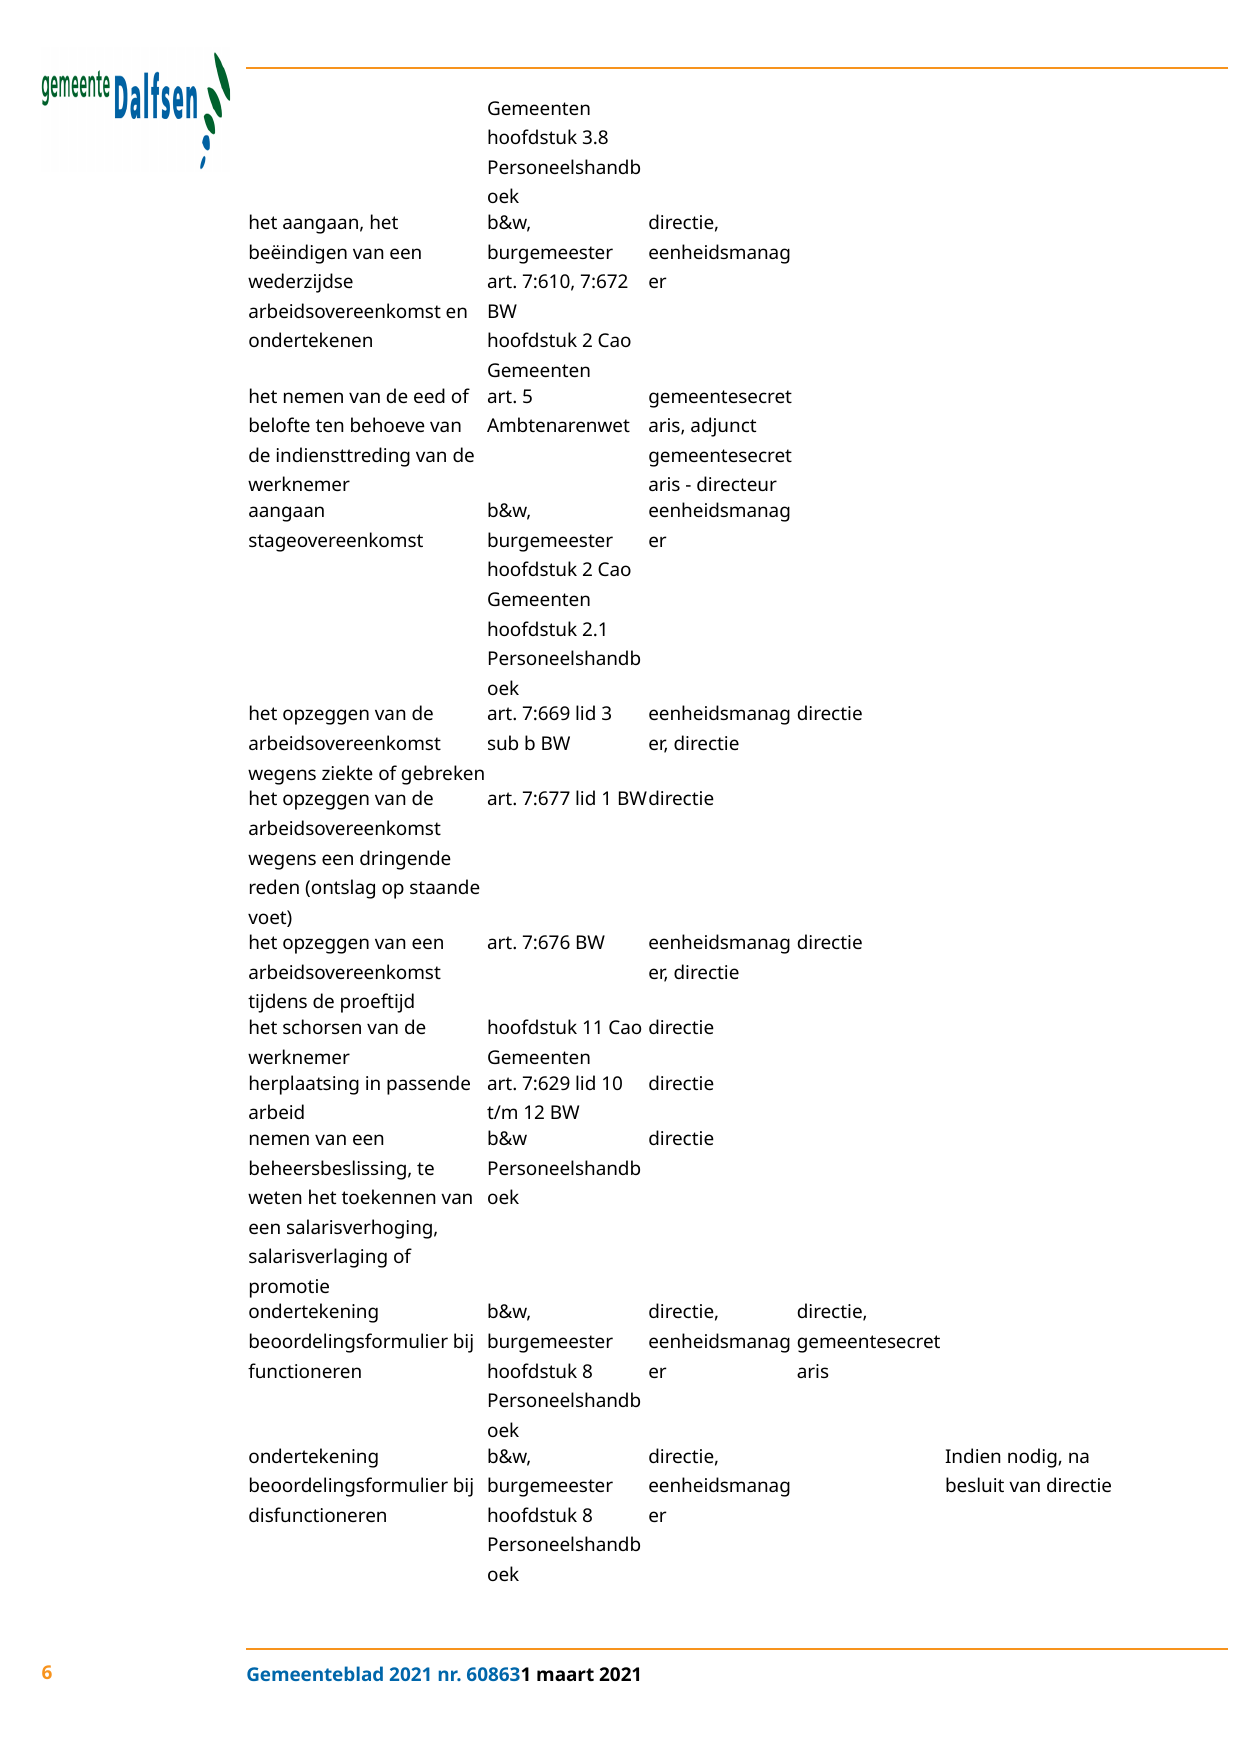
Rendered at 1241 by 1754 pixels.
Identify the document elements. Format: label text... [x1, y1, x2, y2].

table_cell [945, 209, 1152, 383]
table_cell [797, 209, 945, 383]
table_cell [945, 95, 1152, 209]
table_cell het opzeggen van de arbeidsovereenkomst wegens ziekte of gebreken [248, 701, 487, 786]
table_cell art. 7:677 lid 1 BW [487, 786, 648, 929]
table_cell hoofdstuk 11 Cao Gemeenten [487, 1015, 648, 1070]
table_cell art. 7:629 lid 10 t/m 12 BW [487, 1070, 648, 1125]
table_cell b&w, burgemeester art. 7:610, 7:672 BW hoofdstuk 2 Cao Gemeenten [487, 209, 648, 383]
table_cell b&w, burgemeester hoofdstuk 8 Personeelshandboek [487, 1443, 648, 1587]
table_cell ondertekening beoordelingsformulier bij disfunctioneren [248, 1443, 487, 1587]
table_cell gemeentesecretaris, adjunct gemeentesecretaris - directeur [648, 383, 797, 497]
table_cell [648, 95, 797, 209]
table_cell [945, 1125, 1152, 1299]
table_cell b&w, burgemeester hoofdstuk 8 Personeelshandboek [487, 1299, 648, 1443]
table_cell art. 7:669 lid 3 sub b BW [487, 701, 648, 786]
table_cell [797, 95, 945, 209]
table_cell [945, 786, 1152, 929]
table_cell [945, 1015, 1152, 1070]
table_cell art. 5 Ambtenarenwet [487, 383, 648, 497]
table_cell aangaan stageovereenkomst [248, 498, 487, 701]
table_cell [945, 1299, 1152, 1443]
table_cell directie, eenheidsmanager [648, 1443, 797, 1587]
table_cell art. 7:676 BW [487, 930, 648, 1014]
table_cell het nemen van de eed of belofte ten behoeve van de indiensttreding van de werknemer [248, 383, 487, 497]
table_cell [797, 786, 945, 929]
table_cell directie [648, 1070, 797, 1125]
table_cell [945, 1070, 1152, 1125]
table_cell [945, 383, 1152, 497]
table_cell [797, 1125, 945, 1299]
table_cell Gemeenten hoofdstuk 3.8 Personeelshandboek [487, 95, 648, 209]
table_cell directie [797, 701, 945, 786]
table_cell eenheidsmanager [648, 498, 797, 701]
table_cell het aangaan, het beëindigen van een wederzijdse arbeidsovereenkomst en ondertekenen [248, 209, 487, 383]
table_cell eenheidsmanager, directie [648, 930, 797, 1014]
table_cell [945, 701, 1152, 786]
table_cell het opzeggen van een arbeidsovereenkomst tijdens de proeftijd [248, 930, 487, 1014]
table_cell [248, 95, 487, 209]
table_cell directie [648, 786, 797, 929]
table_cell herplaatsing in passende arbeid [248, 1070, 487, 1125]
table_cell directie, gemeentesecretaris [797, 1299, 945, 1443]
table_cell [797, 1015, 945, 1070]
table_cell [797, 383, 945, 497]
table_cell [945, 498, 1152, 701]
table_cell het opzeggen van de arbeidsovereenkomst wegens een dringende reden (ontslag op staande voet) [248, 786, 487, 929]
table_cell [797, 498, 945, 701]
table_cell [797, 1070, 945, 1125]
table_cell directie [797, 930, 945, 1014]
table_cell directie, eenheidsmanager [648, 1299, 797, 1443]
table_cell b&w Personeelshandboek [487, 1125, 648, 1299]
table_cell directie [648, 1015, 797, 1070]
table_cell directie [648, 1125, 797, 1299]
table_cell Indien nodig, na besluit van directie [945, 1443, 1152, 1587]
table_cell eenheidsmanager, directie [648, 701, 797, 786]
picture [41, 47, 231, 172]
table_cell [945, 930, 1152, 1014]
table_cell directie, eenheidsmanager [648, 209, 797, 383]
table_cell het schorsen van de werknemer [248, 1015, 487, 1070]
table_cell [797, 1443, 945, 1587]
table_cell nemen van een beheersbeslissing, te weten het toekennen van een salarisverhoging, salarisverlaging of promotie [248, 1125, 487, 1299]
table_cell b&w, burgemeester hoofdstuk 2 Cao Gemeenten hoofdstuk 2.1 Personeelshandboek [487, 498, 648, 701]
table_cell ondertekening beoordelingsformulier bij functioneren [248, 1299, 487, 1443]
